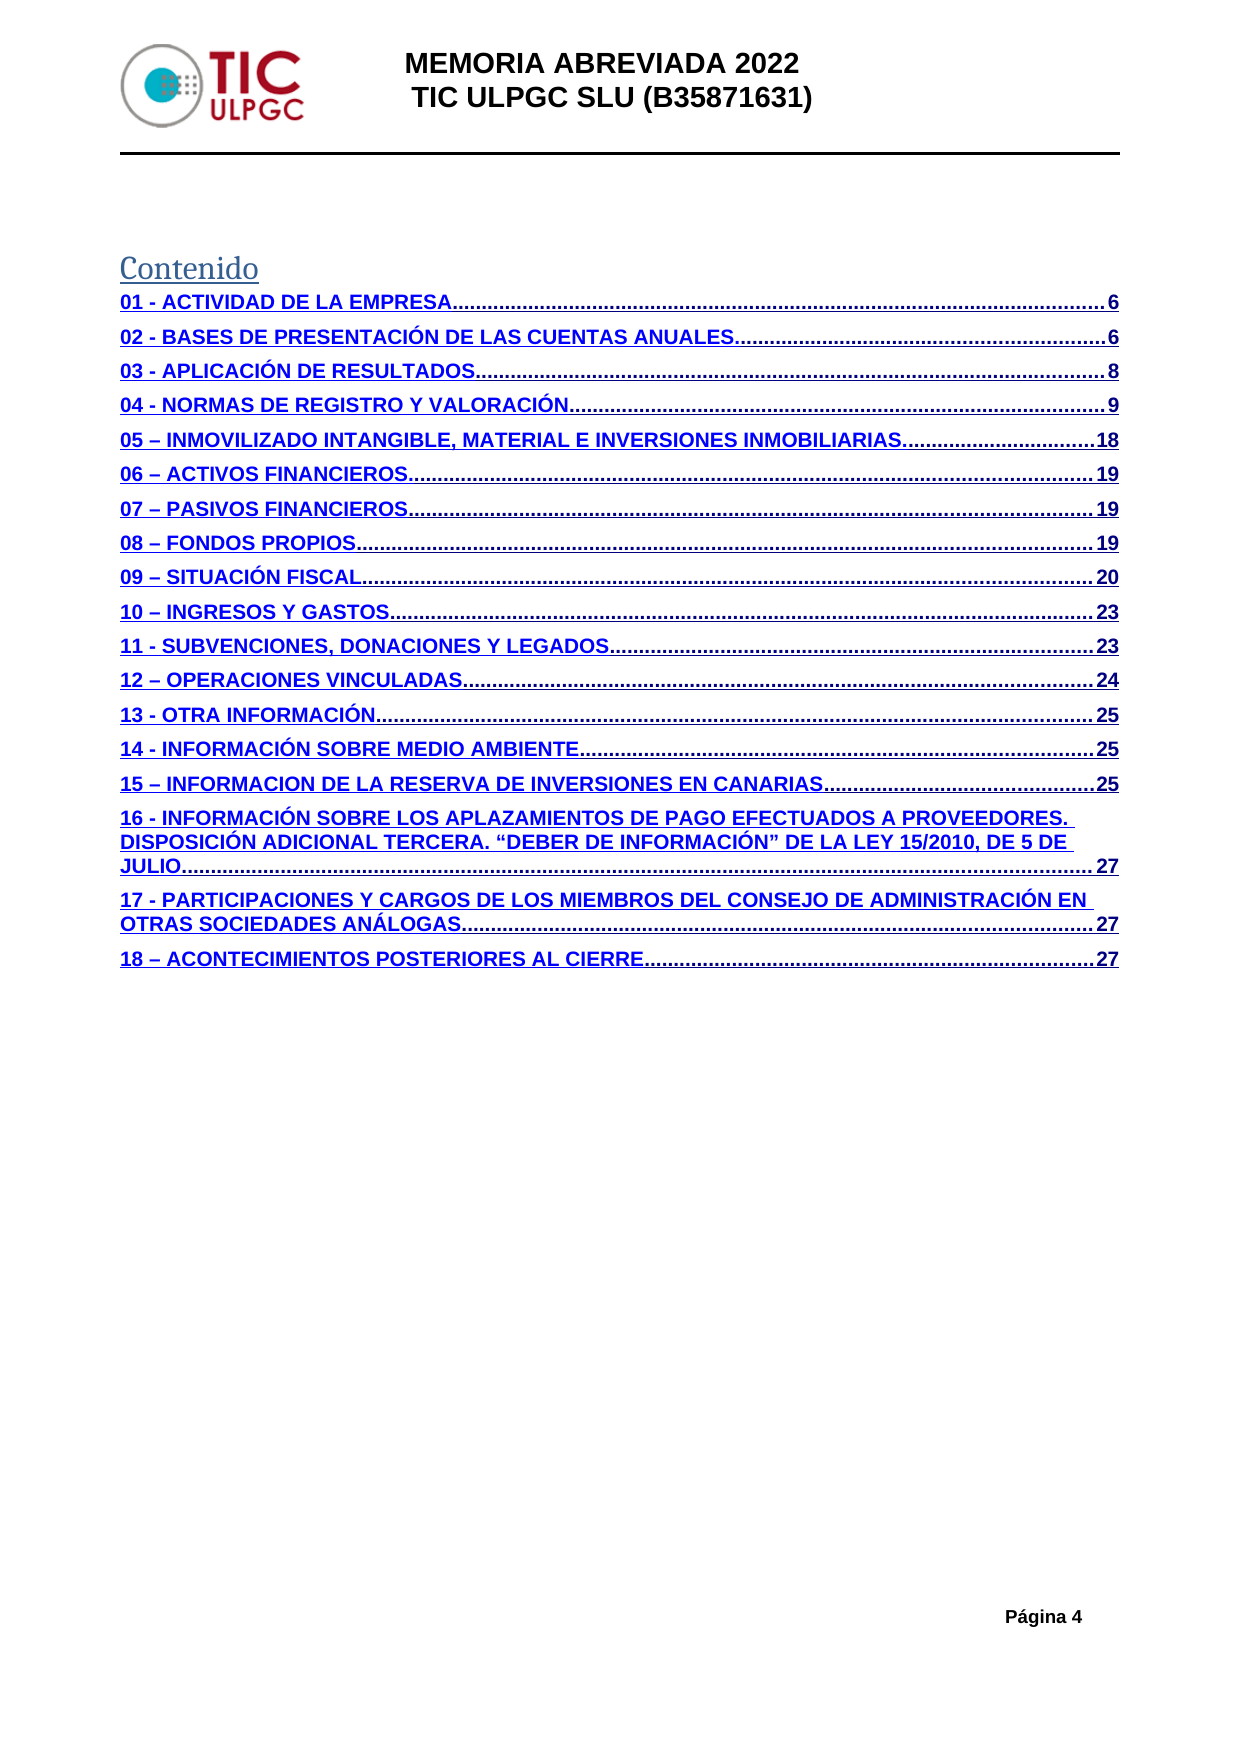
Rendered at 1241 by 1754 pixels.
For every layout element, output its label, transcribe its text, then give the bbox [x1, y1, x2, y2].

text 07 – PASIVOS FINANCIEROS 19 [120, 496, 1120, 520]
text 04 - NORMAS DE REGISTRO Y VALORACIÓN 9 [120, 393, 1120, 417]
text 01 - ACTIVIDAD DE LA EMPRESA 6 [120, 290, 1120, 314]
text 12 – OPERACIONES VINCULADAS 24 [120, 668, 1120, 692]
text Contenido [120, 249, 1120, 288]
text 02 - BASES DE PRESENTACIÓN DE LAS CUENTAS ANUALES. 6 [120, 324, 1120, 348]
text 08 – FONDOS PROPIOS 19 [120, 531, 1120, 555]
text 06 – ACTIVOS FINANCIEROS. 19 [120, 462, 1120, 486]
text 05 – INMOVILIZADO INTANGIBLE, MATERIAL E INVERSIONES INMOBILIARIAS. 18 [120, 428, 1120, 452]
text 13 - OTRA INFORMACIÓN 25 [120, 703, 1120, 727]
text 11 - SUBVENCIONES, DONACIONES Y LEGADOS 23 [120, 634, 1120, 658]
text 14 - INFORMACIÓN SOBRE MEDIO AMBIENTE 25 [120, 737, 1120, 761]
text 18 – ACONTECIMIENTOS POSTERIORES AL CIERRE 27 [120, 946, 1120, 970]
text 10 – INGRESOS Y GASTOS 23 [120, 599, 1120, 623]
text 03 - APLICACIÓN DE RESULTADOS 8 [120, 359, 1120, 383]
text 16 - INFORMACIÓN SOBRE LOS APLAZAMIENTOS DE PAGO EFECTUADOS A PROVEEDORES. DISPOSICIÓN ADICIONAL TERCERA. “DEBER DE INFORMACIÓN” DE LA LEY 15/2010, DE 5 DE JULIO 27 [120, 806, 1120, 878]
text 15 – INFORMACION DE LA RESERVA DE INVERSIONES EN CANARIAS 25 [120, 771, 1120, 795]
text 09 – SITUACIÓN FISCAL 20 [120, 565, 1120, 589]
text 17 - PARTICIPACIONES Y CARGOS DE LOS MIEMBROS DEL CONSEJO DE ADMINISTRACIÓN EN OTRAS SOCIEDADES ANÁLOGAS 27 [120, 888, 1120, 936]
